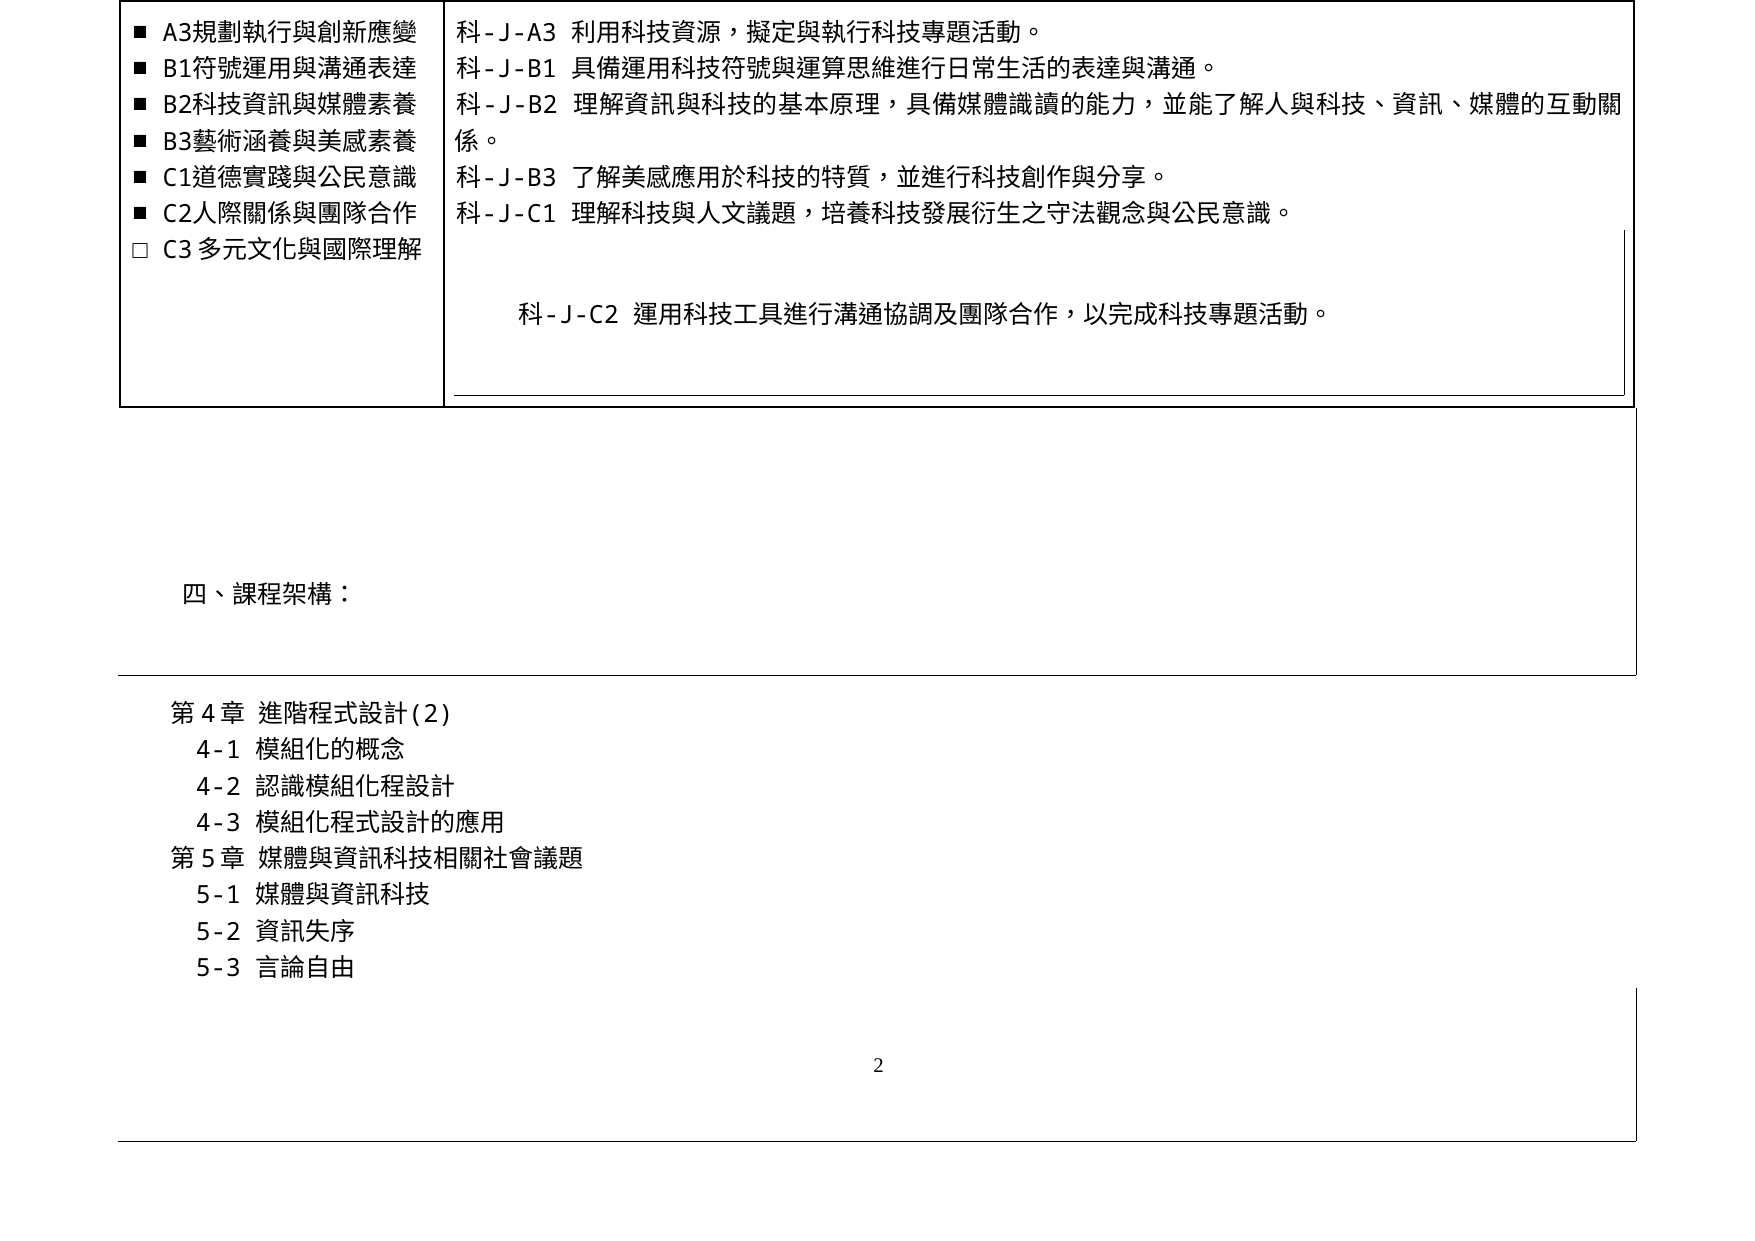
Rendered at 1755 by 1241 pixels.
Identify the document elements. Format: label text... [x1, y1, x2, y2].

text 4-2 認識模組化程設計 [121, 766, 1636, 802]
table_cell 科-J-A3 利用科技資源，擬定與執行科技專題活動。 科-J-B1 具備運用科技符號與運算思維進行日常生活的表達與溝通。 科-J-B2 理解資訊與科技的基本原理，具備媒體識讀的能力，並能了解人與科技、資訊、媒體的互動關係。 科-J-B3 了解美感應用於科技的特質，並進行科技創作與分享。 科-J-C1 理解科技與人文議題，培養科技發展衍生之守法觀念與公民意識。 科-J-C2 運用科技工具進行溝通協調及團隊合作，以完成科技專題活動。 [445, 2, 1633, 406]
table_cell ■ A3規劃執行與創新應變 ■ B1符號運用與溝通表達 ■ B2科技資訊與媒體素養 ■ B3藝術涵養與美感素養 ■ C1道德實踐與公民意識 ■ C2人際關係與團隊合作 □ C3多元文化與國際理解 [121, 2, 443, 406]
text 第5章 媒體與資訊科技相關社會議題 [121, 838, 1636, 875]
text 4-1 模組化的概念 [121, 730, 1636, 766]
text 5-3 言論自由 [121, 947, 1636, 983]
text 四、課程架構： [118, 510, 1636, 675]
text 4-3 模組化程式設計的應用 [121, 802, 1636, 838]
text 第4章 進階程式設計(2) [121, 693, 1636, 730]
text 5-1 媒體與資訊科技 [121, 875, 1636, 911]
text 5-2 資訊失序 [121, 911, 1636, 947]
